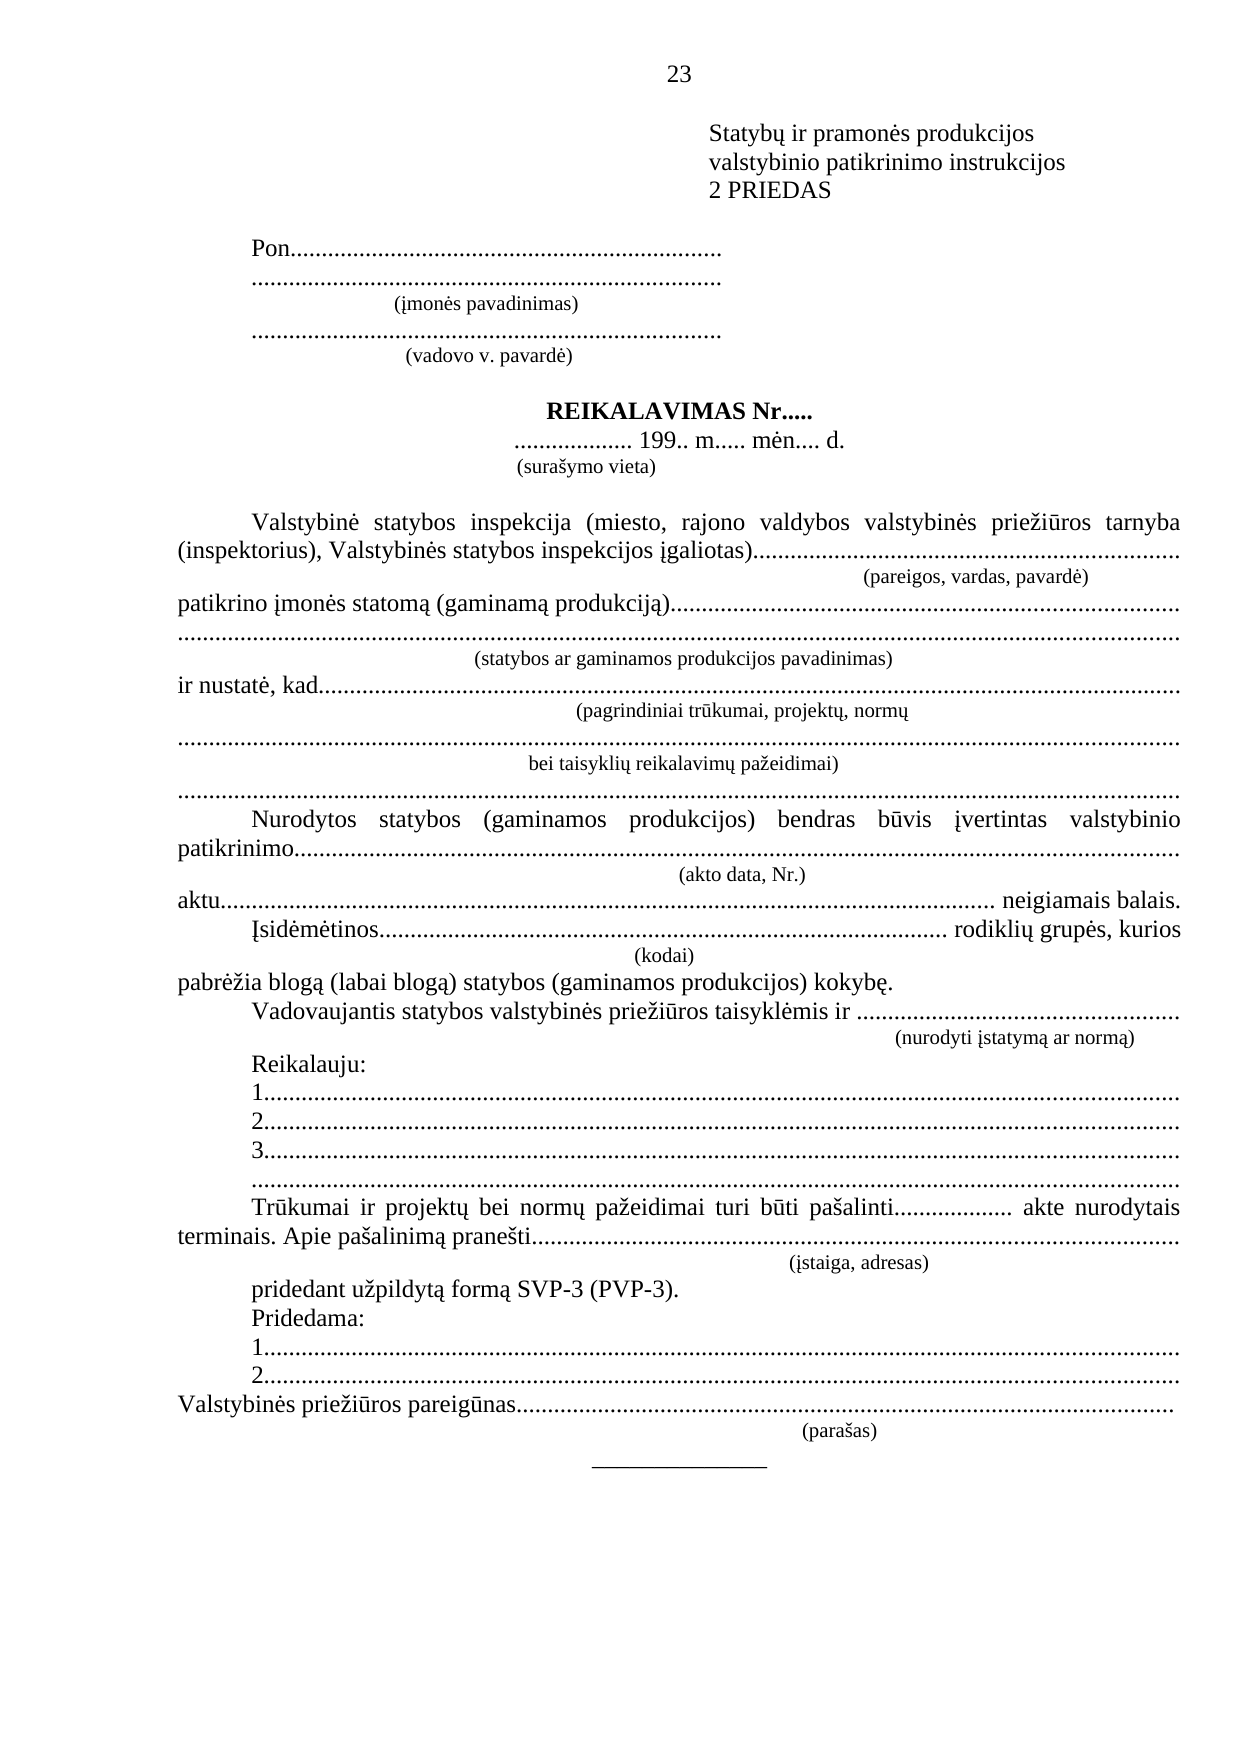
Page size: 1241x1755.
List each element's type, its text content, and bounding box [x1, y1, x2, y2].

text valstybinio patikrinimo instrukcijos [177, 147, 1181, 176]
text (akto data, Nr.) [177, 862, 1181, 886]
text (nurodyti įstatymą ar normą) [177, 1025, 1181, 1049]
text (vadovo v. pavardė) [177, 343, 1181, 367]
text ................... 199.. m..... mėn.... d. [177, 425, 1181, 454]
text patikrino įmonės statomą (gaminamą produkciją) [177, 588, 1181, 617]
text (surašymo vieta) [177, 454, 1181, 478]
text aktu neigiamais balais. [177, 886, 1181, 914]
text Pon [177, 233, 1181, 262]
text (įmonės pavadinimas) [177, 291, 1181, 315]
text 3 [177, 1135, 1181, 1164]
text Vadovaujantis statybos valstybinės priežiūros taisyklėmis ir [177, 996, 1181, 1025]
text (parašas) [177, 1418, 1181, 1442]
text Pridedama: [177, 1303, 1181, 1332]
text ______________ [177, 1442, 1181, 1471]
text Nurodytos statybos (gaminamos produkcijos) bendras būvis įvertintas valstybinio patikrinimo [177, 804, 1181, 862]
text Valstybinės priežiūros pareigūnas [177, 1389, 1181, 1418]
text 1 [177, 1332, 1181, 1360]
text 1 [177, 1077, 1181, 1106]
text (pagrindiniai trūkumai, projektų, normų [177, 698, 1181, 722]
text Trūkumai ir projektų bei normų pažeidimai turi būti pašalinti................... akte nurodytais terminais. Apie pašalinimą pranešti [177, 1192, 1181, 1250]
text REIKALAVIMAS Nr..... [177, 396, 1181, 425]
text Reikalauju: [177, 1049, 1181, 1077]
text bei taisyklių reikalavimų pažeidimai) [177, 751, 1181, 775]
text pridedant užpildytą formą SVP-3 (PVP-3). [177, 1274, 1181, 1303]
text Statybų ir pramonės produkcijos [177, 118, 1181, 147]
text (kodai) [177, 943, 1181, 967]
text 2 [177, 1360, 1181, 1389]
text (pareigos, vardas, pavardė) [177, 564, 1181, 588]
text (statybos ar gaminamos produkcijos pavadinimas) [177, 646, 1181, 670]
text (įstaiga, adresas) [177, 1250, 1181, 1274]
text 2 PRIEDAS [177, 176, 1181, 204]
text 2 [177, 1106, 1181, 1135]
text pabrėžia blogą (labai blogą) statybos (gaminamos produkcijos) kokybę. [177, 967, 1181, 996]
text ir nustatė, kad [177, 670, 1181, 698]
text Įsidėmėtinos rodiklių grupės, kurios [177, 914, 1181, 943]
text Valstybinė statybos inspekcija (miesto, rajono valdybos valstybinės priežiūros tarnyba (inspektorius), Valstybinės statybos inspekcijos įgaliotas) [177, 507, 1181, 564]
